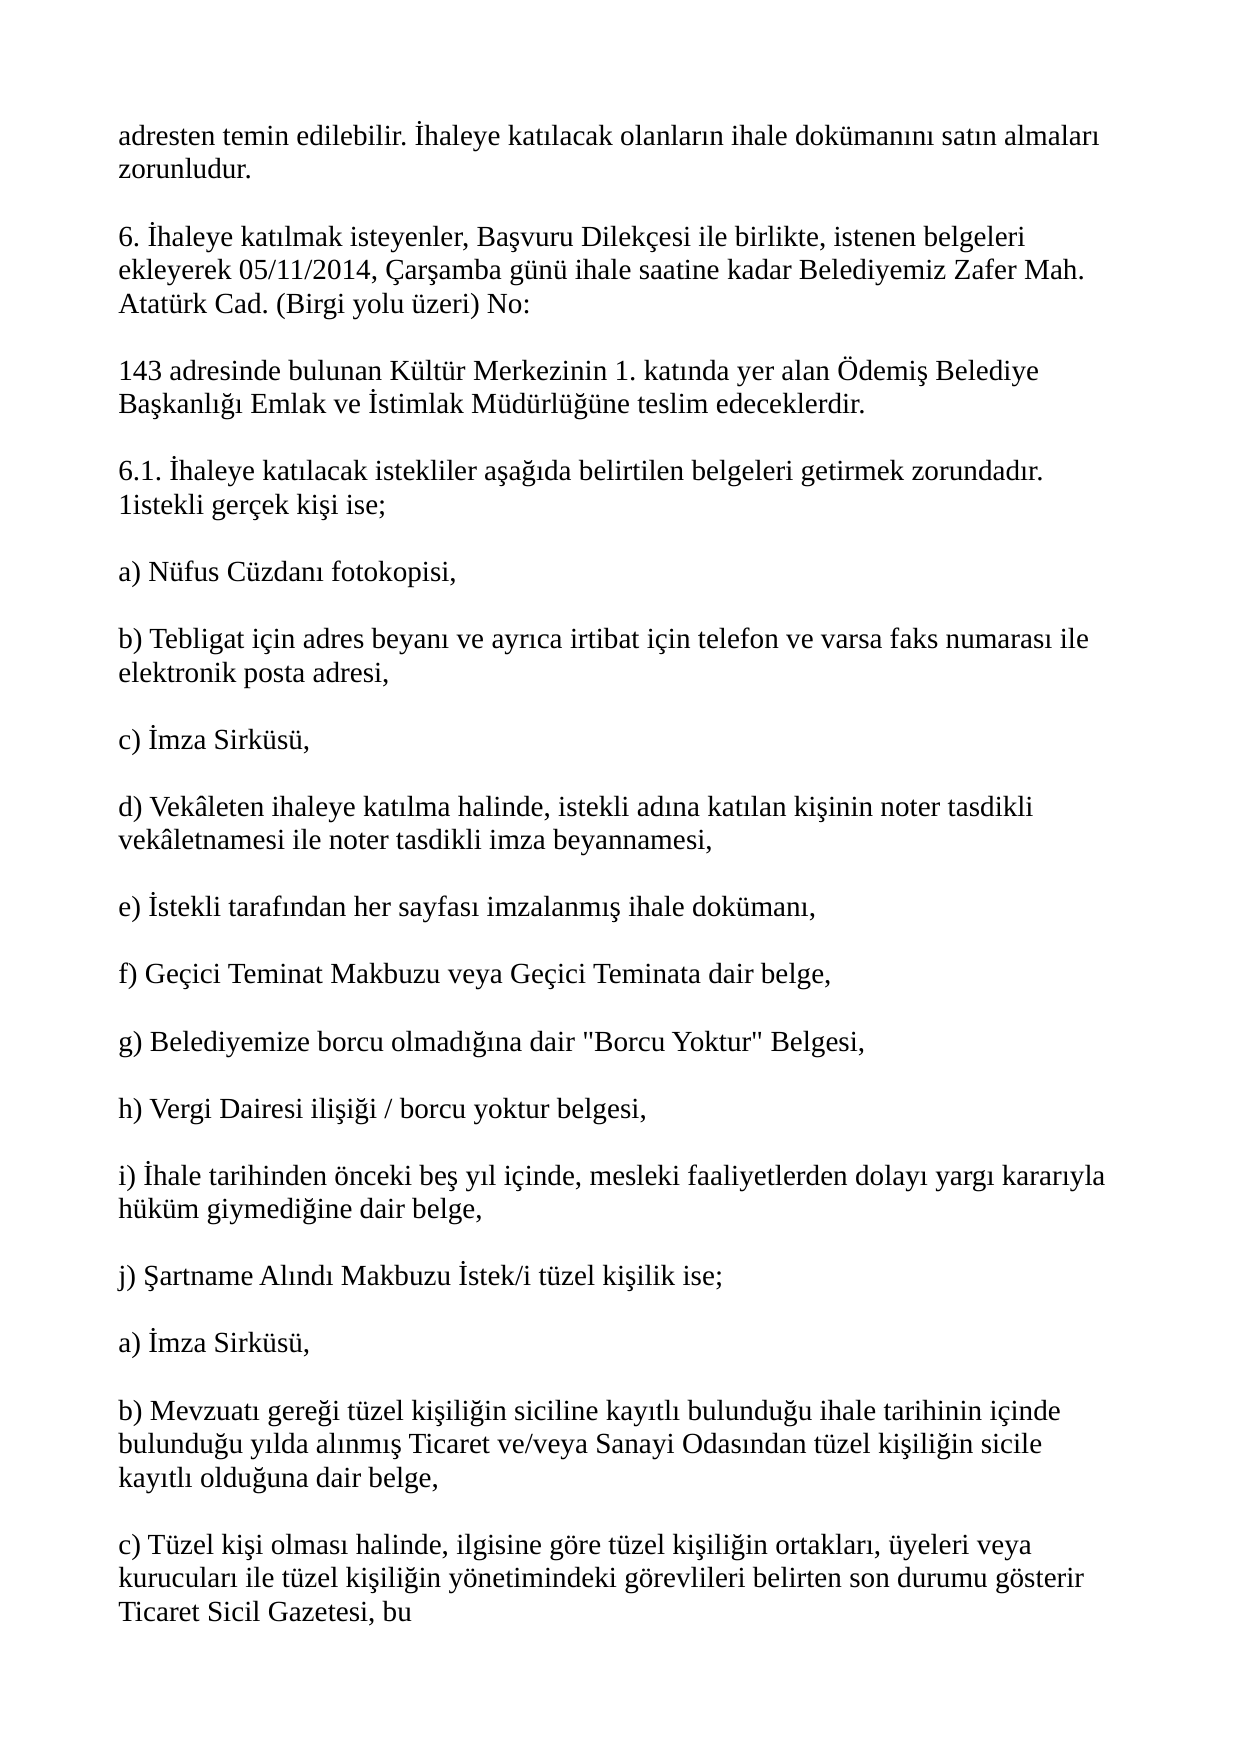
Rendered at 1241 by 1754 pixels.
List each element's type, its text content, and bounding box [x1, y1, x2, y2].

text b) Mevzuatı gereği tüzel kişiliğin siciline kayıtlı bulunduğu ihale tarihinin içinde bulunduğu yılda alınmış Ticaret ve/veya Sanayi Odasından tüzel kişiliğin sicile kayıtlı olduğuna dair belge, [118, 1393, 1122, 1493]
text f) Geçici Teminat Makbuzu veya Geçici Teminata dair belge, [118, 957, 1122, 990]
text e) İstekli tarafından her sayfası imzalanmış ihale dokümanı, [118, 889, 1122, 923]
text adresten temin edilebilir. İhaleye katılacak olanların ihale dokümanını satın almaları zorunludur. [118, 118, 1122, 185]
text j) Şartname Alındı Makbuzu İstek/i tüzel kişilik ise; [118, 1258, 1122, 1292]
text d) Vekâleten ihaleye katılma halinde, istekli adına katılan kişinin noter tasdikli vekâletnamesi ile noter tasdikli imza beyannamesi, [118, 789, 1122, 856]
text g) Belediyemize borcu olmadığına dair "Borcu Yoktur" Belgesi, [118, 1024, 1122, 1057]
text c) İmza Sirküsü, [118, 722, 1122, 755]
text a) İmza Sirküsü, [118, 1326, 1122, 1359]
text 6.1. İhaleye katılacak istekliler aşağıda belirtilen belgeleri getirmek zorundadır. 1istekli gerçek kişi ise; [118, 453, 1122, 521]
text i) İhale tarihinden önceki beş yıl içinde, mesleki faaliyetlerden dolayı yargı kararıyla hüküm giymediğine dair belge, [118, 1158, 1122, 1225]
text b) Tebligat için adres beyanı ve ayrıca irtibat için telefon ve varsa faks numarası ile elektronik posta adresi, [118, 621, 1122, 688]
text 6. İhaleye katılmak isteyenler, Başvuru Dilekçesi ile birlikte, istenen belgeleri ekleyerek 05/11/2014, Çarşamba günü ihale saatine kadar Belediyemiz Zafer Mah. Atatürk Cad. (Birgi yolu üzeri) No: [118, 219, 1122, 319]
text h) Vergi Dairesi ilişiği / borcu yoktur belgesi, [118, 1091, 1122, 1124]
text a) Nüfus Cüzdanı fotokopisi, [118, 554, 1122, 588]
text 143 adresinde bulunan Kültür Merkezinin 1. katında yer alan Ödemiş Belediye Başkanlığı Emlak ve İstimlak Müdürlüğüne teslim edeceklerdir. [118, 353, 1122, 420]
text c) Tüzel kişi olması halinde, ilgisine göre tüzel kişiliğin ortakları, üyeleri veya kurucuları ile tüzel kişiliğin yönetimindeki görevlileri belirten son durumu gösterir Ticaret Sicil Gazetesi, bu [118, 1527, 1122, 1627]
